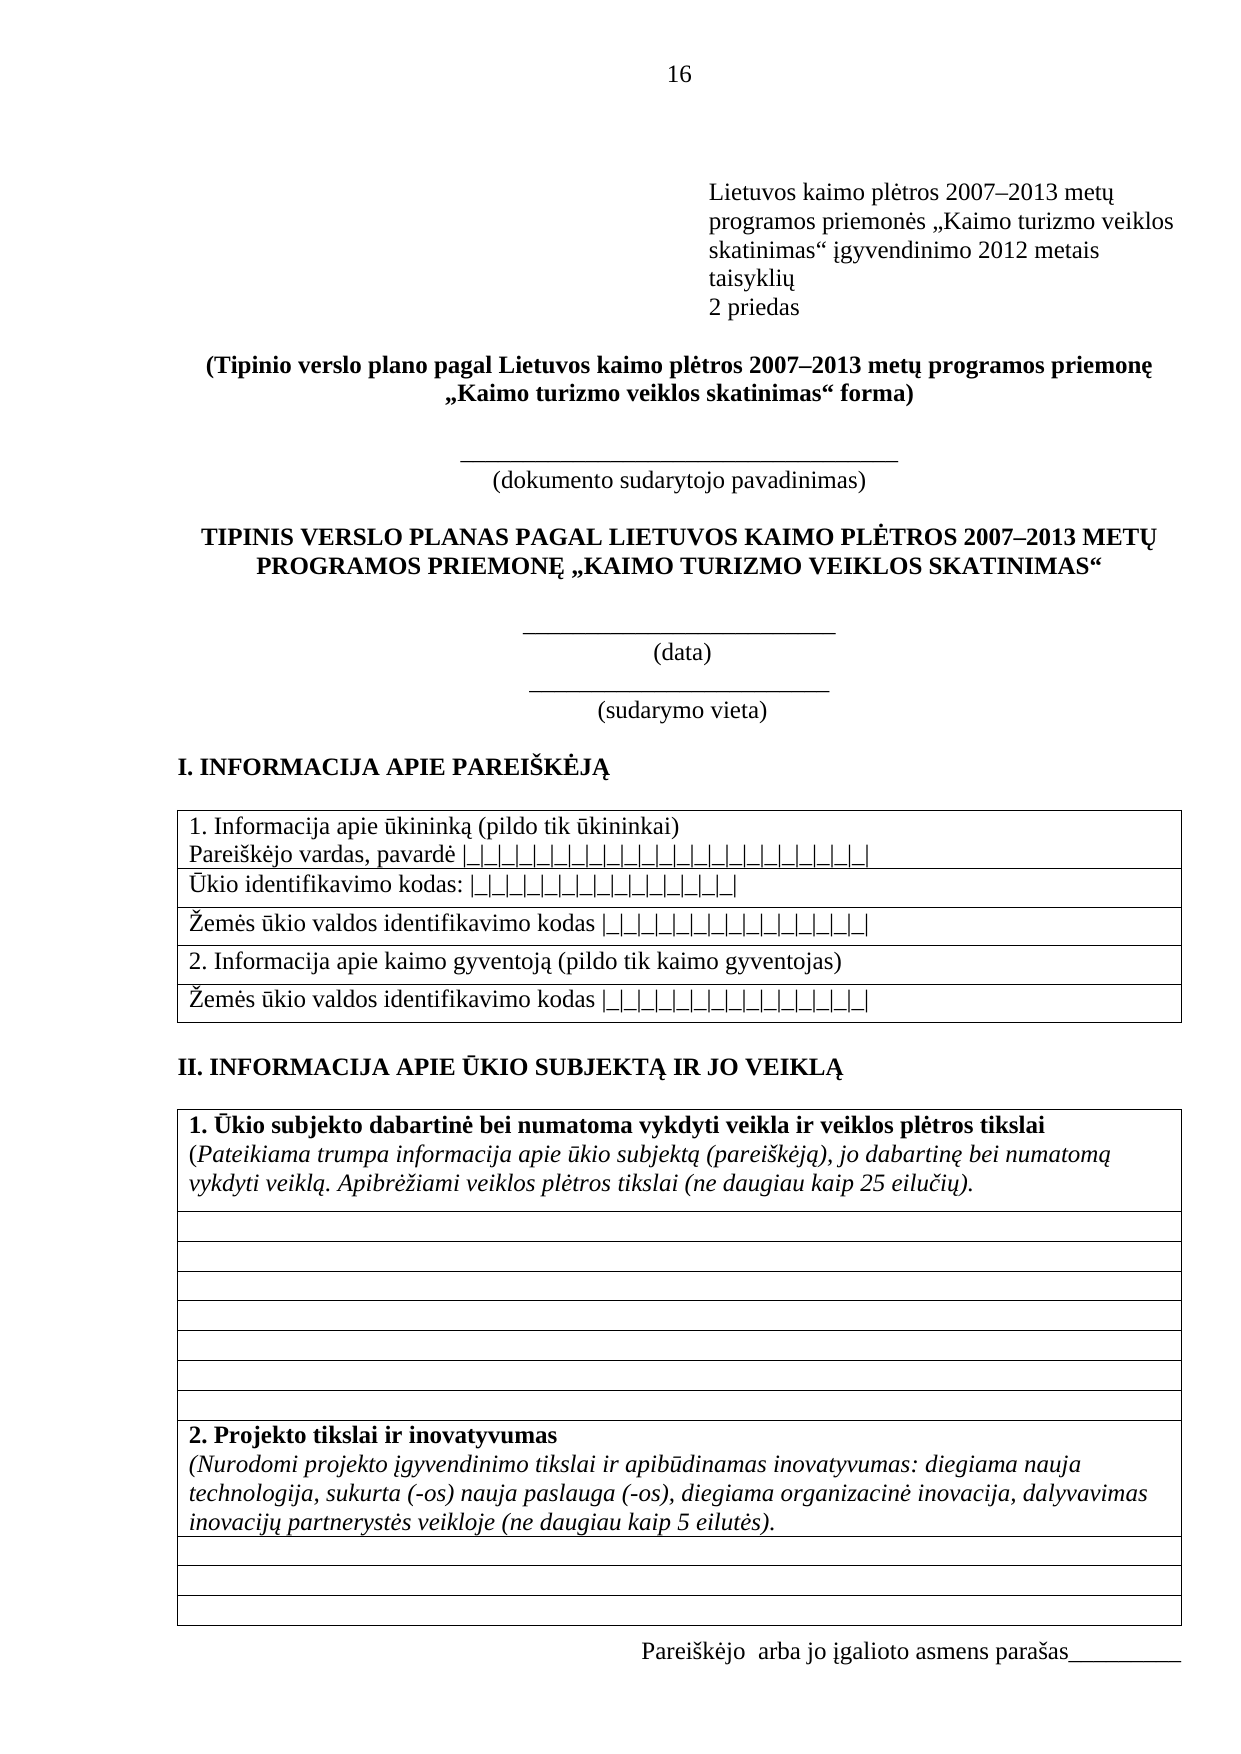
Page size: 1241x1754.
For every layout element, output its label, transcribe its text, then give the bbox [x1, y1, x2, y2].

table_cell [178, 1272, 1181, 1300]
table_cell [178, 1596, 1181, 1625]
text (data) [177, 637, 1181, 666]
text I. INFORMACIJA APIE PAREIŠKĖJĄ [177, 752, 1181, 781]
table_cell [178, 1331, 1181, 1360]
text (Tipinio verslo plano pagal Lietuvos kaimo plėtros 2007–2013 metų programos priemonę „Kaimo turizmo veiklos skatinimas“ forma) [177, 350, 1181, 407]
table_cell [178, 1361, 1181, 1390]
table_cell [178, 1212, 1181, 1241]
text II. INFORMACIJA APIE ŪKIO SUBJEKTĄ IR JO VEIKLĄ [177, 1052, 1181, 1081]
table_cell [178, 1242, 1181, 1271]
table_header 1. Informacija apie ūkininką (pildo tik ūkininkai) Pareiškėjo vardas, pavardė |_|_|_|_|_|_|_|_|_|_|_|_|_|_|_|_|_|_|_|_|_|_|_| [178, 811, 1181, 868]
text ________________________ [177, 666, 1181, 695]
table_cell [178, 1391, 1181, 1419]
table_cell Ūkio identifikavimo kodas: |_|_|_|_|_|_|_|_|_|_|_|_|_|_|_| [178, 869, 1181, 907]
table_header 1. Ūkio subjekto dabartinė bei numatoma vykdyti veikla ir veiklos plėtros tikslai (Pateikiama trumpa informacija apie ūkio subjektą (pareiškėją), jo dabartinę bei numatomą vykdyti veiklą. Apibrėžiami veiklos plėtros tikslai (ne daugiau kaip 25 eilučių). [178, 1110, 1181, 1211]
table_cell 2. Projekto tikslai ir inovatyvumas (Nurodomi projekto įgyvendinimo tikslai ir apibūdinamas inovatyvumas: diegiama nauja technologija, sukurta (-os) nauja paslauga (-os), diegiama organizacinė inovacija, dalyvavimas inovacijų partnerystės veikloje (ne daugiau kaip 5 eilutės). [178, 1421, 1181, 1536]
table_cell [178, 1566, 1181, 1595]
text TIPINIS VERSLO PLANAS PAGAL LIETUVOS KAIMO PLĖTROS 2007–2013 METŲ PROGRAMOS PRIEMONĘ „KAIMO TURIZMO VEIKLOS SKATINIMAS“ [177, 522, 1181, 580]
text programos priemonės „Kaimo turizmo veiklos [709, 206, 1181, 235]
table_cell [178, 1301, 1181, 1330]
text _________________________ [177, 608, 1181, 637]
text ___________________________________ [177, 436, 1181, 465]
table_cell [178, 1537, 1181, 1565]
text skatinimas“ įgyvendinimo 2012 metais [709, 235, 1181, 263]
text (dokumento sudarytojo pavadinimas) [177, 465, 1181, 493]
text 2 priedas [709, 292, 1181, 321]
text (sudarymo vieta) [177, 695, 1181, 723]
text Lietuvos kaimo plėtros 2007–2013 metų [709, 177, 1181, 206]
text taisyklių [709, 263, 1181, 292]
table_cell Žemės ūkio valdos identifikavimo kodas |_|_|_|_|_|_|_|_|_|_|_|_|_|_|_| [178, 908, 1181, 945]
table_cell 2. Informacija apie kaimo gyventoją (pildo tik kaimo gyventojas) [178, 946, 1181, 983]
table_cell Žemės ūkio valdos identifikavimo kodas |_|_|_|_|_|_|_|_|_|_|_|_|_|_|_| [178, 985, 1181, 1022]
